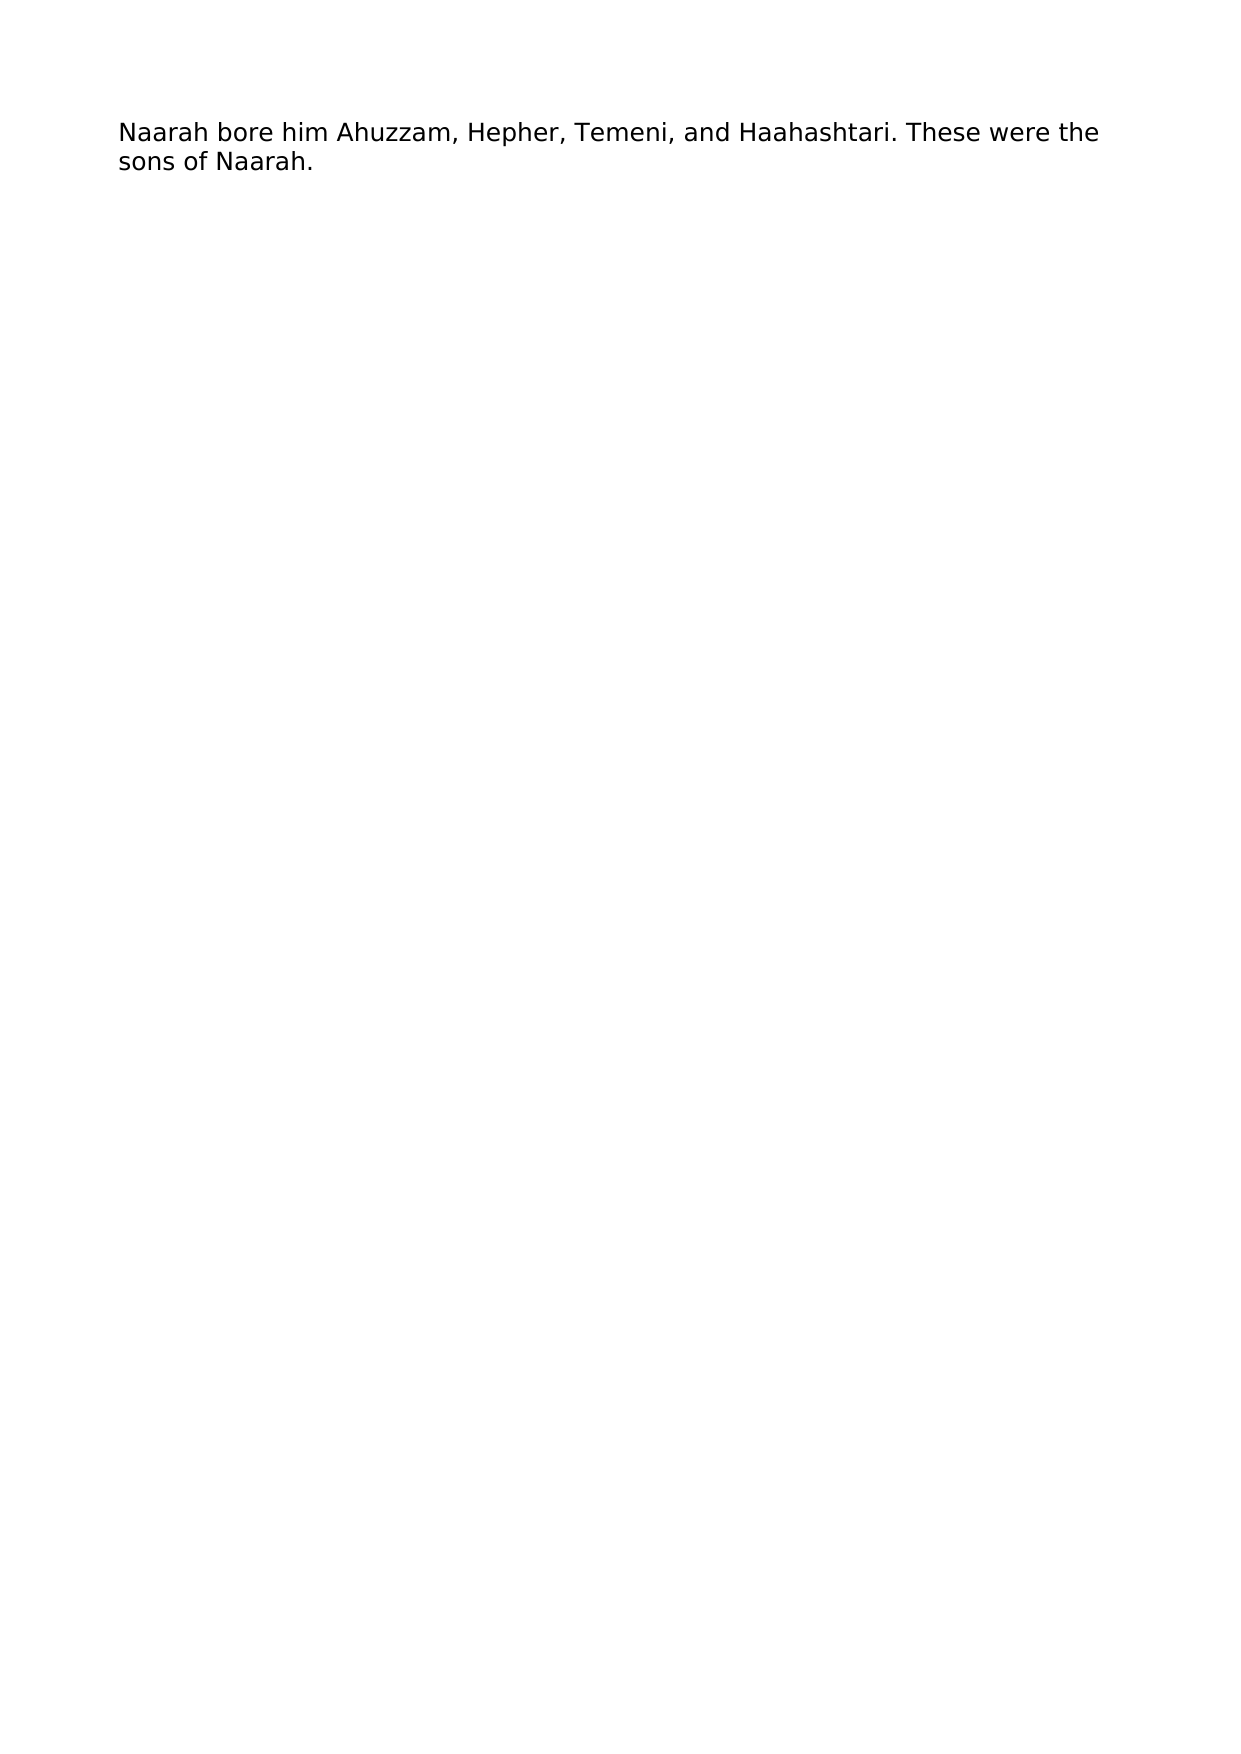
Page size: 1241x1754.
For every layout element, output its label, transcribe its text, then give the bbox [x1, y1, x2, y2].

text Naarah bore him Ahuzzam, Hepher, Temeni, and Haahashtari. These were the sons of Naarah. [118, 118, 1122, 176]
